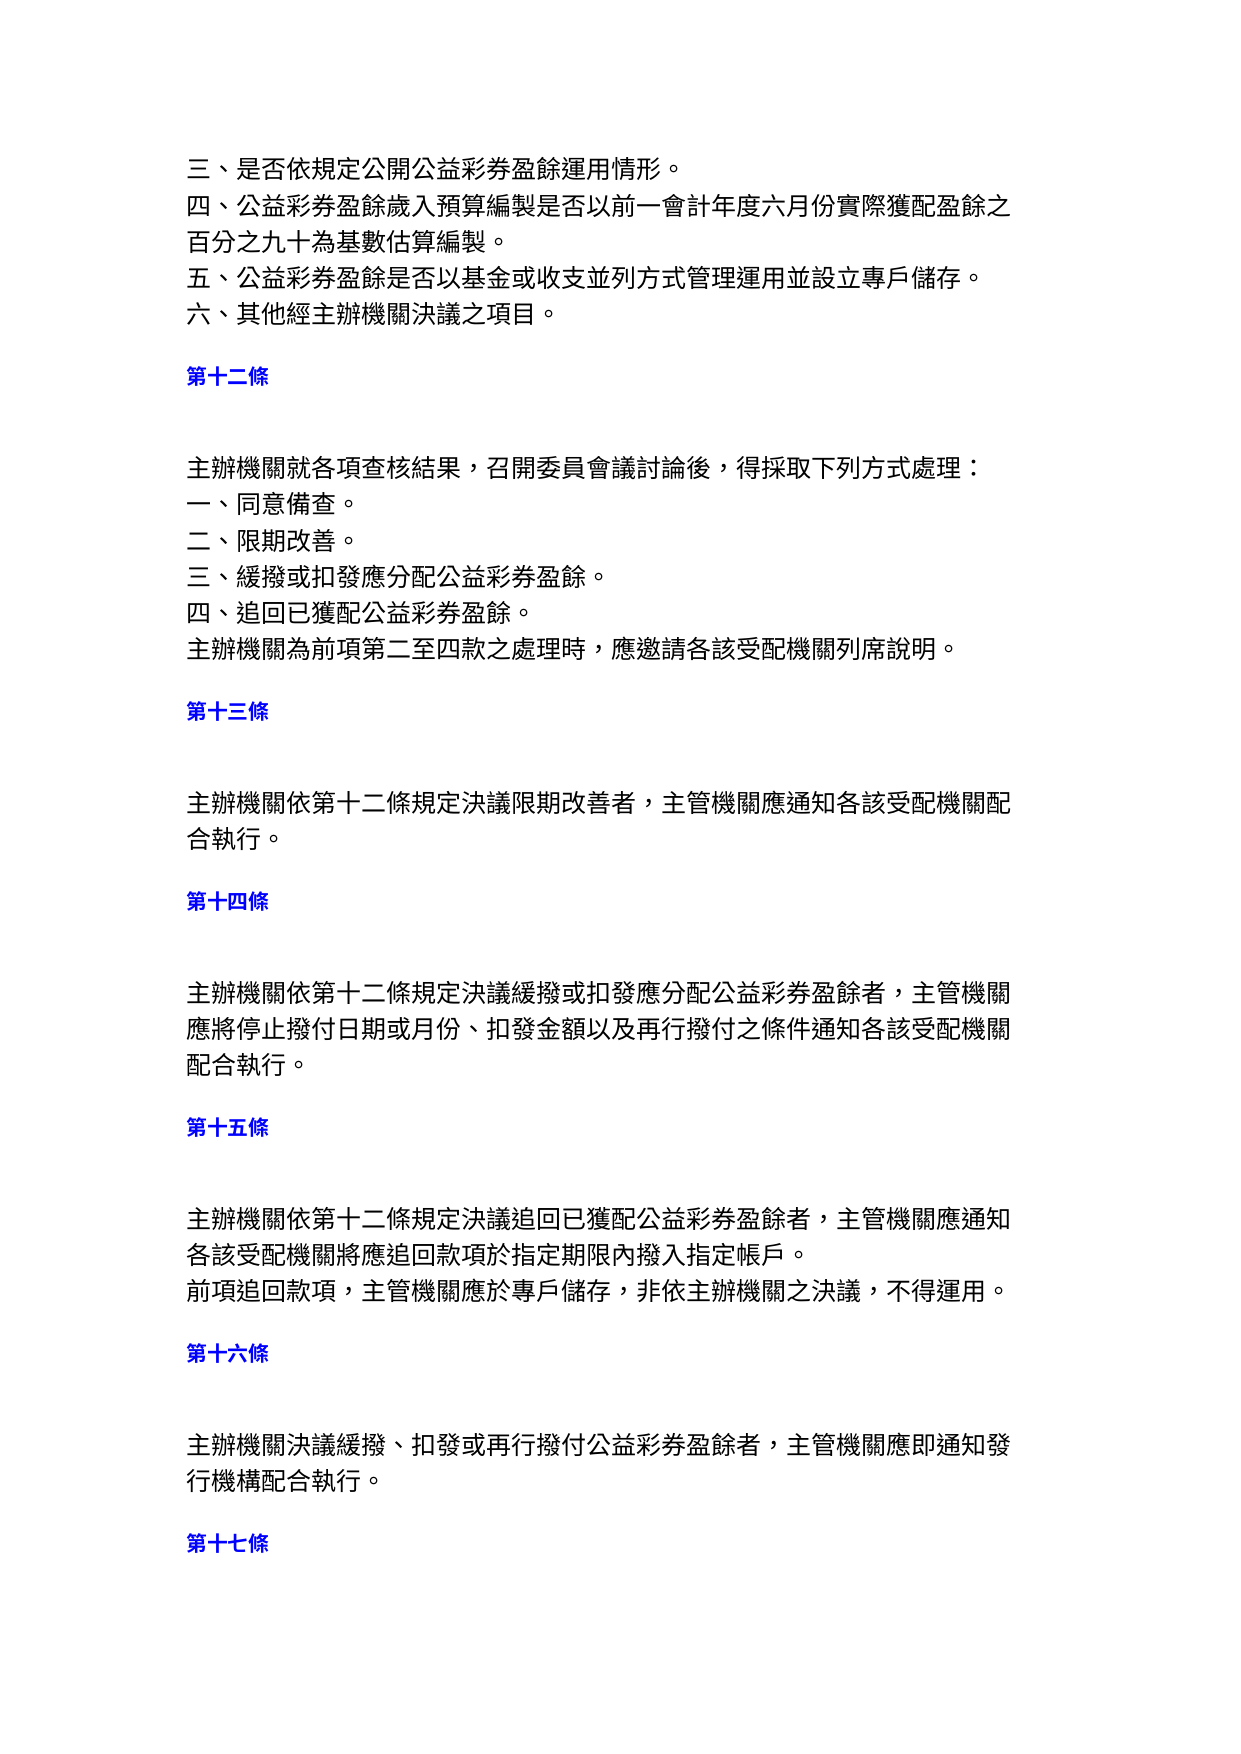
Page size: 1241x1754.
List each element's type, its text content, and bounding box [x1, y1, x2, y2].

table_cell 三、是否依規定公開公益彩券盈餘運用情形。 四、公益彩券盈餘歲入預算編製是否以前一會計年度六月份實際獲配盈餘之百分之九十為基數估算編製。 五、公益彩券盈餘是否以基金或收支並列方式管理運用並設立專戶儲存。 六、其他經主辦機關決議之項目。 第十二條 主辦機關就各項查核結果，召開委員會議討論後，得採取下列方式處理： 一、同意備查。 二、限期改善。 三、緩撥或扣發應分配公益彩券盈餘。 四、追回已獲配公益彩券盈餘。 主辦機關為前項第二至四款之處理時，應邀請各該受配機關列席說明。 第十三條 主辦機關依第十二條規定決議限期改善者，主管機關應通知各該受配機關配合執行。 第十四條 主辦機關依第十二條規定決議緩撥或扣發應分配公益彩券盈餘者，主管機關應將停止撥付日期或月份、扣發金額以及再行撥付之條件通知各該受配機關配合執行。 第十五條 主辦機關依第十二條規定決議追回已獲配公益彩券盈餘者，主管機關應通知各該受配機關將應追回款項於指定期限內撥入指定帳戶。 前項追回款項，主管機關應於專戶儲存，非依主辦機關之決議，不得運用。 第十六條 主辦機關決議緩撥、扣發或再行撥付公益彩券盈餘者，主管機關應即通知發行機構配合執行。 第十七條 [186, 150, 1019, 1586]
